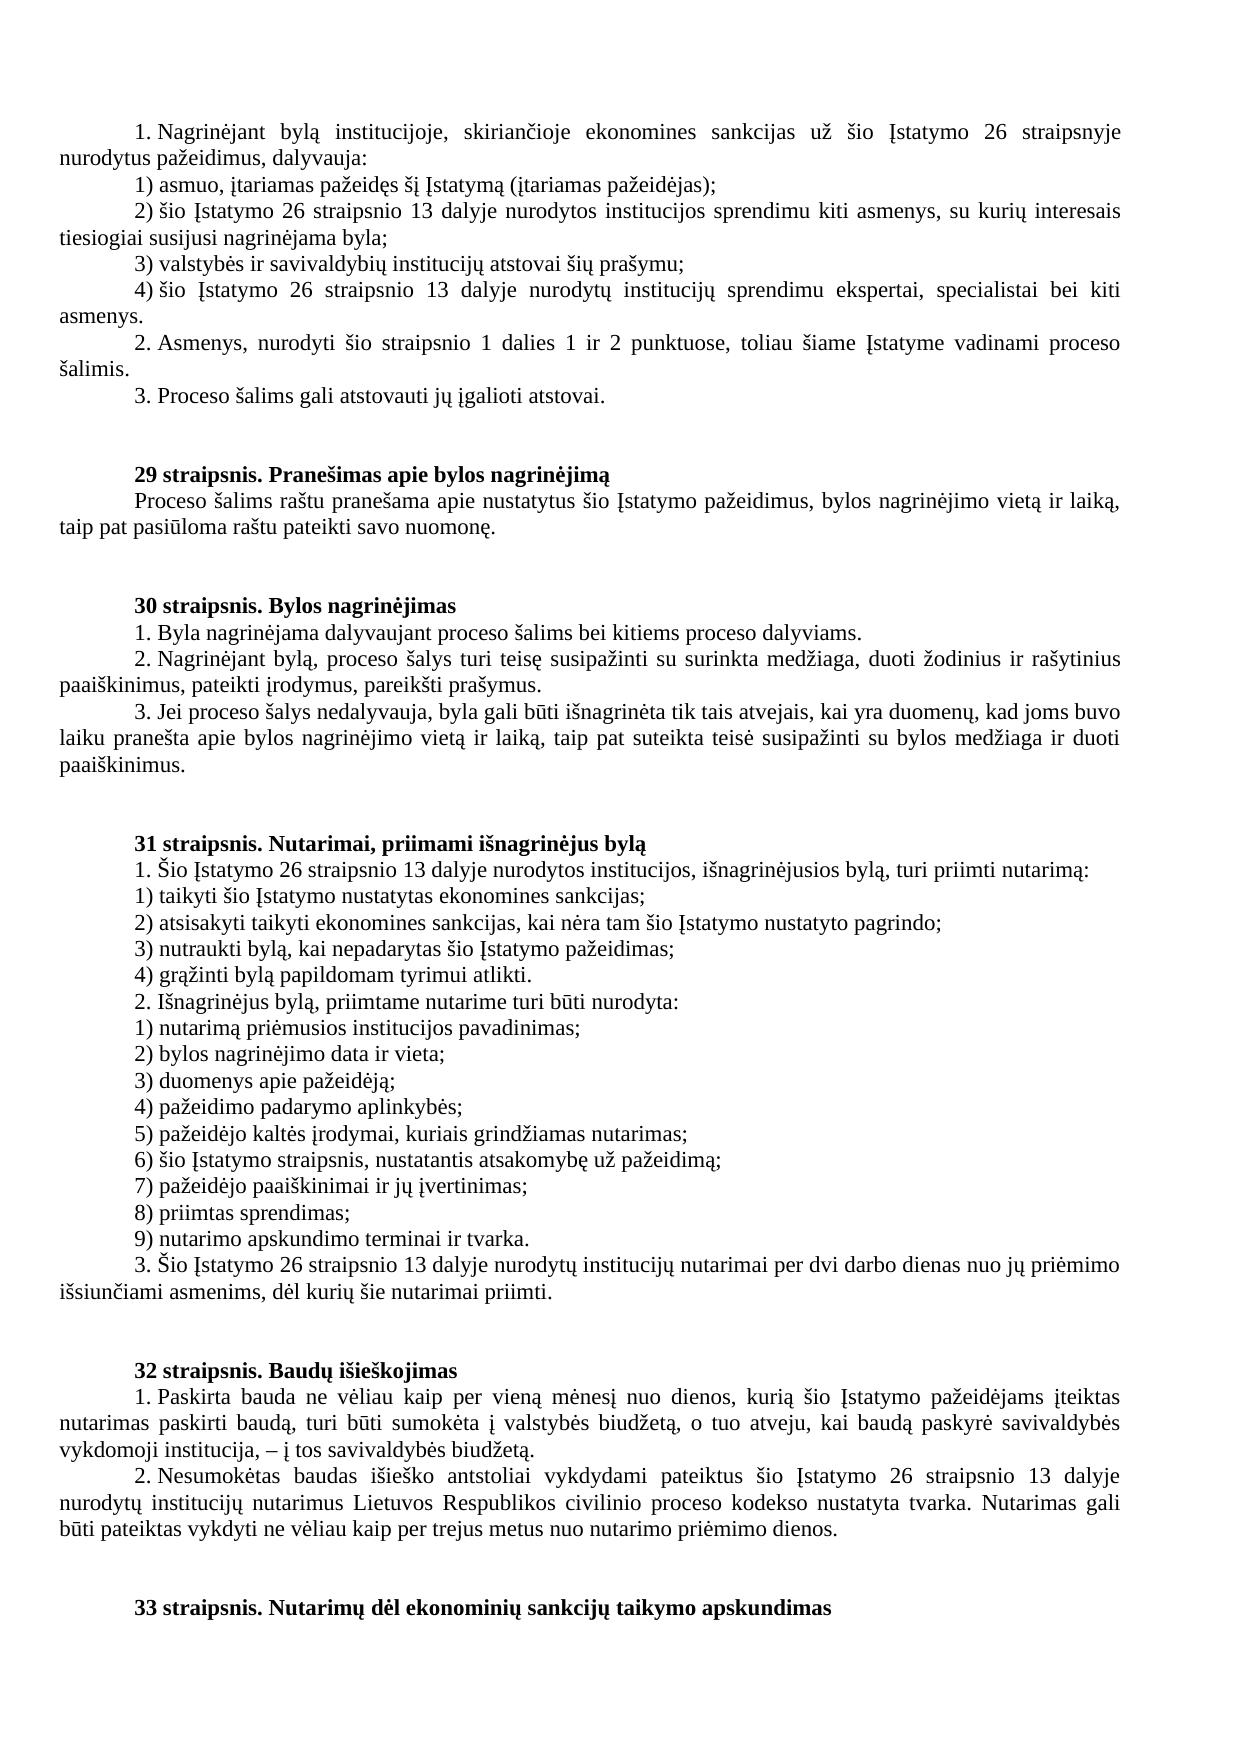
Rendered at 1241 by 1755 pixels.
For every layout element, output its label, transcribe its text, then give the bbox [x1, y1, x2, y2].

text 3. Jei proceso šalys nedalyvauja, byla gali būti išnagrinėta tik tais atvejais, kai yra duomenų, kad joms buvo laiku pranešta apie bylos nagrinėjimo vietą ir laiką, taip pat suteikta teisė susipažinti su bylos medžiaga ir duoti paaiškinimus. [59, 698, 1122, 777]
text 32 straipsnis. Baudų išieškojimas [59, 1357, 1122, 1383]
text 5) pažeidėjo kaltės įrodymai, kuriais grindžiamas nutarimas; [59, 1119, 1122, 1146]
text 7) pažeidėjo paaiškinimai ir jų įvertinimas; [59, 1172, 1122, 1199]
text 3. Proceso šalims gali atstovauti jų įgalioti atstovai. [59, 382, 1122, 408]
text 1. Byla nagrinėjama dalyvaujant proceso šalims bei kitiems proceso dalyviams. [59, 619, 1122, 645]
text 30 straipsnis. Bylos nagrinėjimas [59, 592, 1122, 619]
text 2) šio Įstatymo 26 straipsnio 13 dalyje nurodytos institucijos sprendimu kiti asmenys, su kurių interesais tiesiogiai susijusi nagrinėjama byla; [59, 197, 1122, 250]
text 6) šio Įstatymo straipsnis, nustatantis atsakomybę už pažeidimą; [59, 1146, 1122, 1172]
text 4) grąžinti bylą papildomam tyrimui atlikti. [59, 961, 1122, 988]
text 2. Asmenys, nurodyti šio straipsnio 1 dalies 1 ir 2 punktuose, toliau šiame Įstatyme vadinami proceso šalimis. [59, 329, 1122, 382]
text 29 straipsnis. Pranešimas apie bylos nagrinėjimą [59, 461, 1122, 487]
text 2. Nesumokėtas baudas išieško antstoliai vykdydami pateiktus šio Įstatymo 26 straipsnio 13 dalyje nurodytų institucijų nutarimus Lietuvos Respublikos civilinio proceso kodekso nustatyta tvarka. Nutarimas gali būti pateiktas vykdyti ne vėliau kaip per trejus metus nuo nutarimo priėmimo dienos. [59, 1462, 1122, 1541]
text 2. Nagrinėjant bylą, proceso šalys turi teisę susipažinti su surinkta medžiaga, duoti žodinius ir rašytinius paaiškinimus, pateikti įrodymus, pareikšti prašymus. [59, 645, 1122, 698]
text 3. Šio Įstatymo 26 straipsnio 13 dalyje nurodytų institucijų nutarimai per dvi darbo dienas nuo jų priėmimo išsiunčiami asmenims, dėl kurių šie nutarimai priimti. [59, 1251, 1122, 1304]
text 8) priimtas sprendimas; [59, 1199, 1122, 1225]
text 3) valstybės ir savivaldybių institucijų atstovai šių prašymu; [59, 250, 1122, 276]
text Proceso šalims raštu pranešama apie nustatytus šio Įstatymo pažeidimus, bylos nagrinėjimo vietą ir laiką, taip pat pasiūloma raštu pateikti savo nuomonę. [59, 487, 1122, 540]
text 1. Paskirta bauda ne vėliau kaip per vieną mėnesį nuo dienos, kurią šio Įstatymo pažeidėjams įteiktas nutarimas paskirti baudą, turi būti sumokėta į valstybės biudžetą, o tuo atveju, kai baudą paskyrė savivaldybės vykdomoji institucija, – į tos savivaldybės biudžetą. [59, 1383, 1122, 1462]
text 2) atsisakyti taikyti ekonomines sankcijas, kai nėra tam šio Įstatymo nustatyto pagrindo; [59, 909, 1122, 935]
text 9) nutarimo apskundimo terminai ir tvarka. [59, 1225, 1122, 1251]
text 4) šio Įstatymo 26 straipsnio 13 dalyje nurodytų institucijų sprendimu ekspertai, specialistai bei kiti asmenys. [59, 276, 1122, 329]
text 2. Išnagrinėjus bylą, priimtame nutarime turi būti nurodyta: [59, 988, 1122, 1014]
text 1) taikyti šio Įstatymo nustatytas ekonomines sankcijas; [59, 882, 1122, 909]
text 2) bylos nagrinėjimo data ir vieta; [59, 1041, 1122, 1067]
text 3) duomenys apie pažeidėją; [59, 1067, 1122, 1093]
text 1) nutarimą priėmusios institucijos pavadinimas; [59, 1014, 1122, 1041]
text 1. Šio Įstatymo 26 straipsnio 13 dalyje nurodytos institucijos, išnagrinėjusios bylą, turi priimti nutarimą: [59, 856, 1122, 882]
text 3) nutraukti bylą, kai nepadarytas šio Įstatymo pažeidimas; [59, 935, 1122, 961]
text 31 straipsnis. Nutarimai, priimami išnagrinėjus bylą [59, 830, 1122, 856]
text 33 straipsnis. Nutarimų dėl ekonominių sankcijų taikymo apskundimas [59, 1594, 1122, 1620]
text 4) pažeidimo padarymo aplinkybės; [59, 1093, 1122, 1119]
text 1. Nagrinėjant bylą institucijoje, skiriančioje ekonomines sankcijas už šio Įstatymo 26 straipsnyje nurodytus pažeidimus, dalyvauja: [59, 118, 1122, 171]
text 1) asmuo, įtariamas pažeidęs šį Įstatymą (įtariamas pažeidėjas); [59, 171, 1122, 197]
